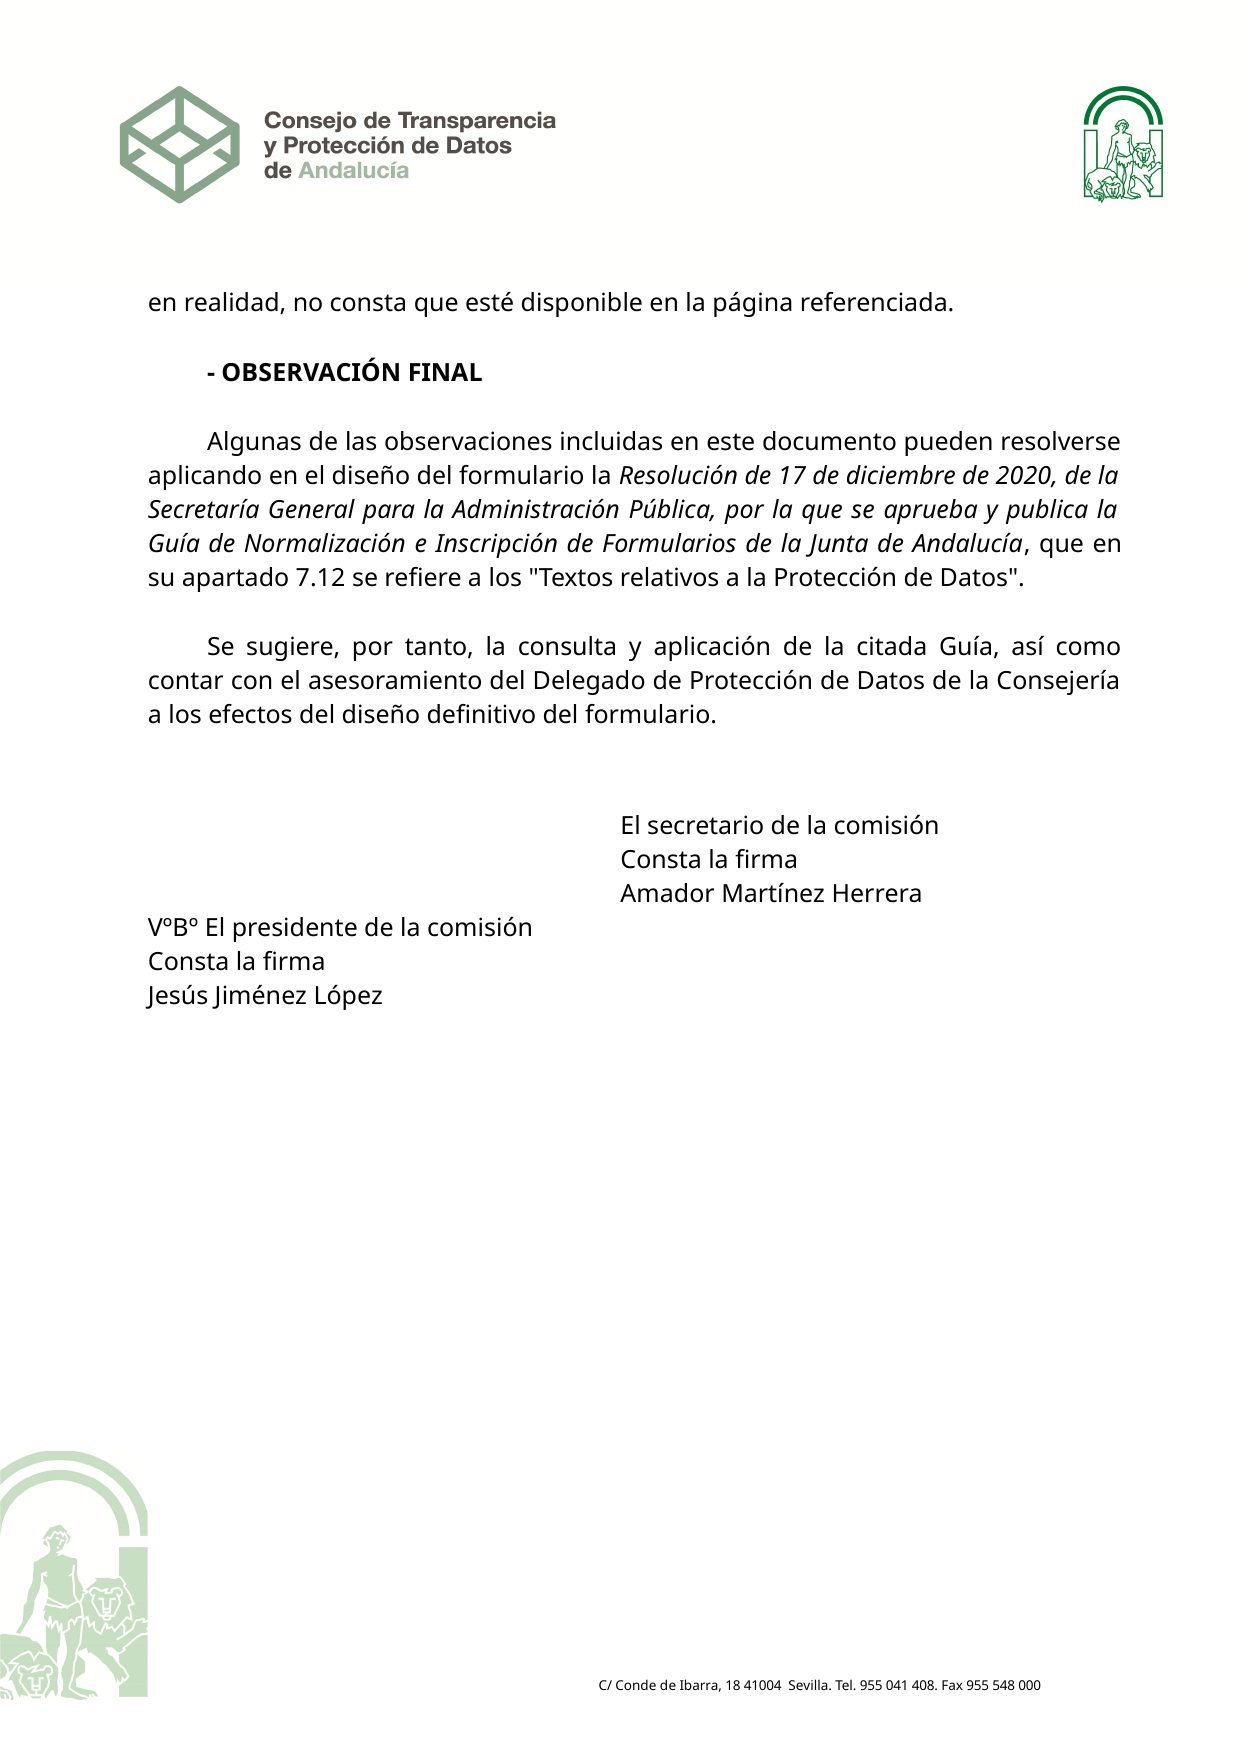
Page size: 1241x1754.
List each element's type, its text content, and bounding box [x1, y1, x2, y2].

text Se sugiere, por tanto, la consulta y aplicación de la citada Guía, así como contar con el asesoramiento del Delegado de Protección de Datos de la Consejería a los efectos del diseño definitivo del formulario. [148, 629, 1122, 731]
text - OBSERVACIÓN FINAL [148, 354, 1122, 388]
text VºBº El presidente de la comisión [148, 910, 1122, 944]
text Algunas de las observaciones incluidas en este documento pueden resolverse aplicando en el diseño del formulario la Resolución de 17 de diciembre de 2020, de la Secretaría General para la Administración Pública, por la que se aprueba y publica la Guía de Normalización e Inscripción de Formularios de la Junta de Andalucía, que en su apartado 7.12 se refiere a los "Textos relativos a la Protección de Datos". [148, 424, 1122, 594]
text El secretario de la comisión [148, 808, 1122, 842]
text Amador Martínez Herrera [148, 876, 1122, 910]
text Jesús Jiménez López [148, 978, 1122, 1012]
text Consta la firma [148, 944, 1122, 978]
text Consta la firma [148, 842, 1122, 876]
text en realidad, no consta que esté disponible en la página referenciada. [148, 286, 1122, 319]
